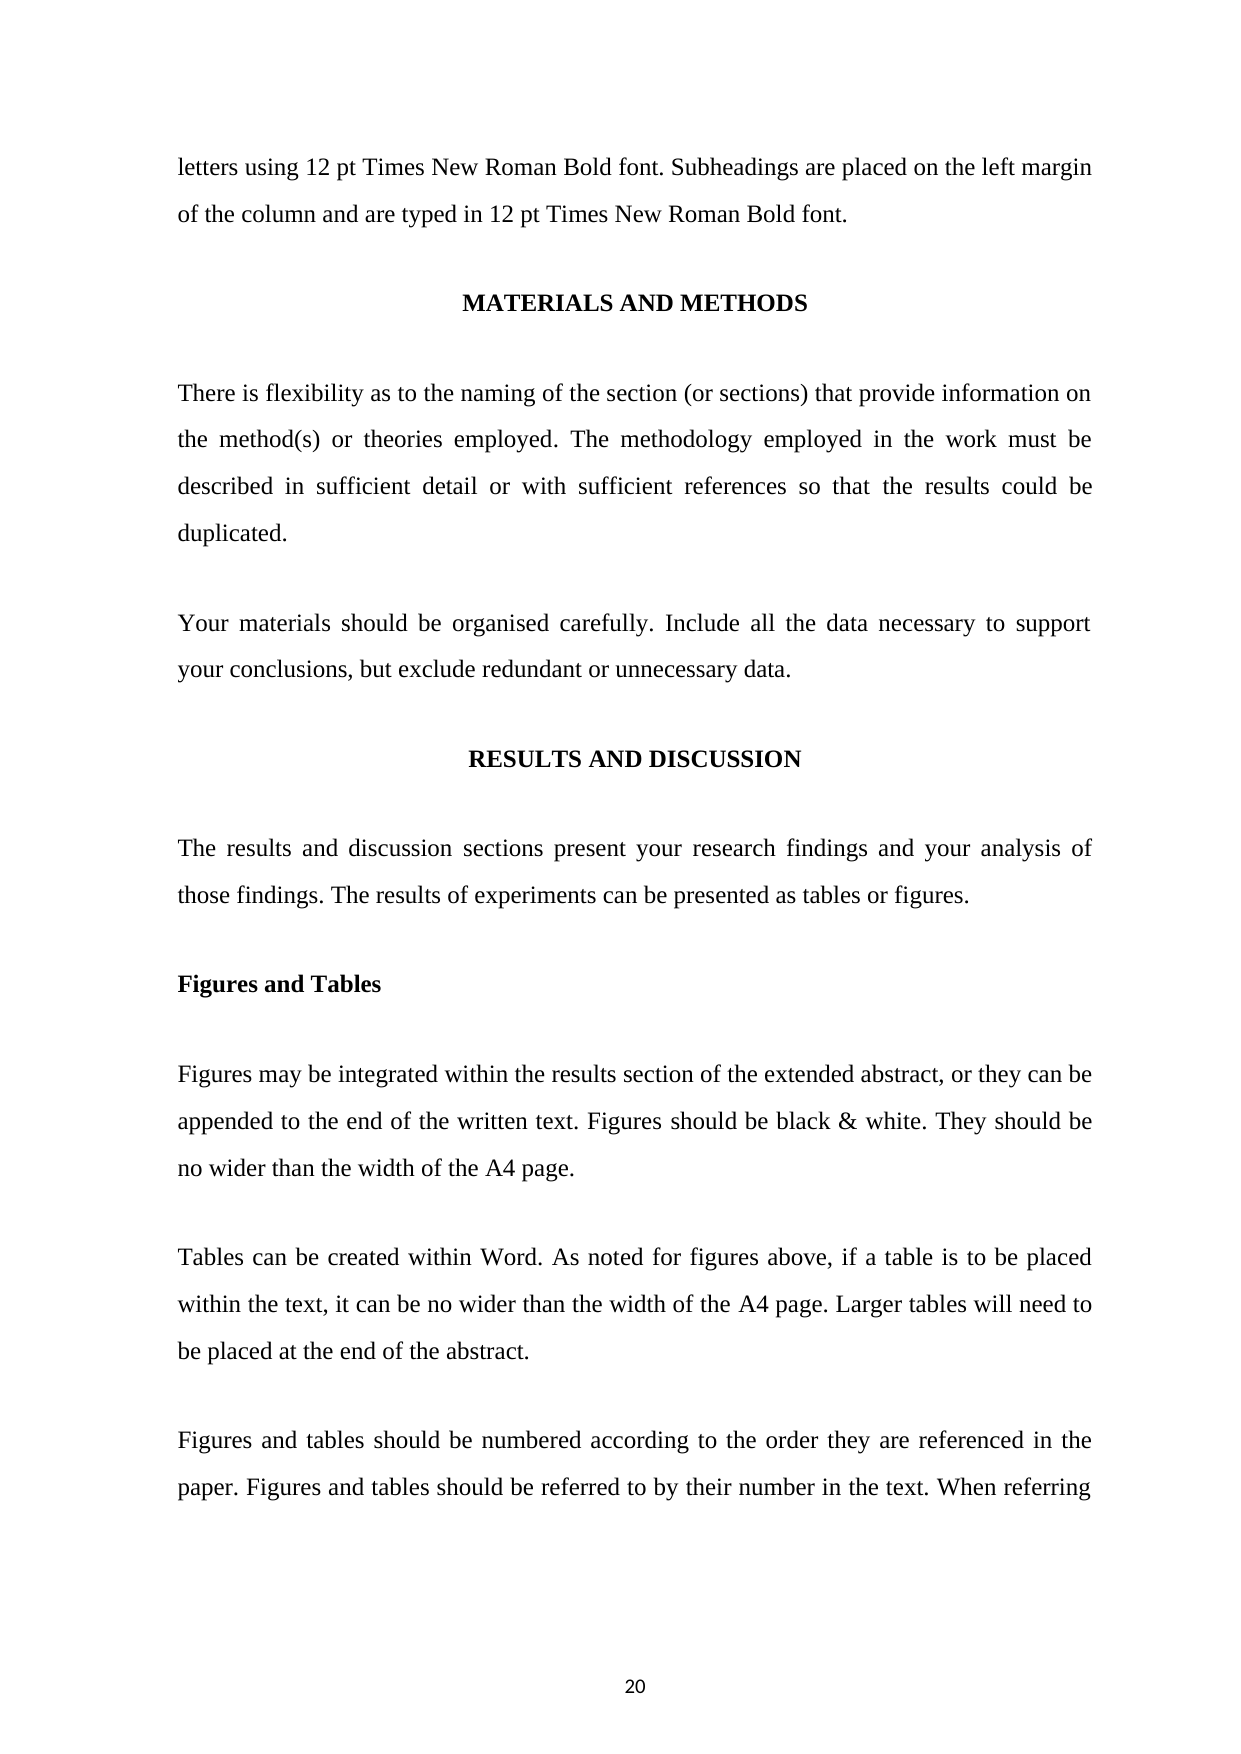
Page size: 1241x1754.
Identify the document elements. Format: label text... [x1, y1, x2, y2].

text RESULTS AND DISCUSSION [177, 739, 1092, 777]
text Figures and Tables [177, 965, 1092, 1003]
text Figures may be integrated within the results section of the extended abstract, or they can be appended to the end of the written text. Figures should be black & white. They should be no wider than the width of the A4 page. [177, 1054, 1092, 1186]
text The results and discussion sections present your research findings and your analysis of those findings. The results of experiments can be presented as tables or figures. [177, 829, 1092, 913]
text Your materials should be organised carefully. Include all the data necessary to support your conclusions, but exclude redundant or unnecessary data. [177, 603, 1092, 688]
text letters using 12 pt Times New Roman Bold font. Subheadings are placed on the left margin of the column and are typed in 12 pt Times New Roman Bold font. [177, 148, 1092, 232]
text Tables can be created within Word. As noted for figures above, if a table is to be placed within the text, it can be no wider than the width of the A4 page. Larger tables will need to be placed at the end of the abstract. [177, 1238, 1092, 1369]
text Figures and tables should be numbered according to the order they are referenced in the paper. Figures and tables should be referred to by their number in the text. When referring [177, 1421, 1092, 1505]
text There is flexibility as to the naming of the section (or sections) that provide information on the method(s) or theories employed. The methodology employed in the work must be described in sufficient detail or with sufficient references so that the results could be duplicated. [177, 373, 1092, 551]
text MATERIALS AND METHODS [177, 284, 1092, 321]
